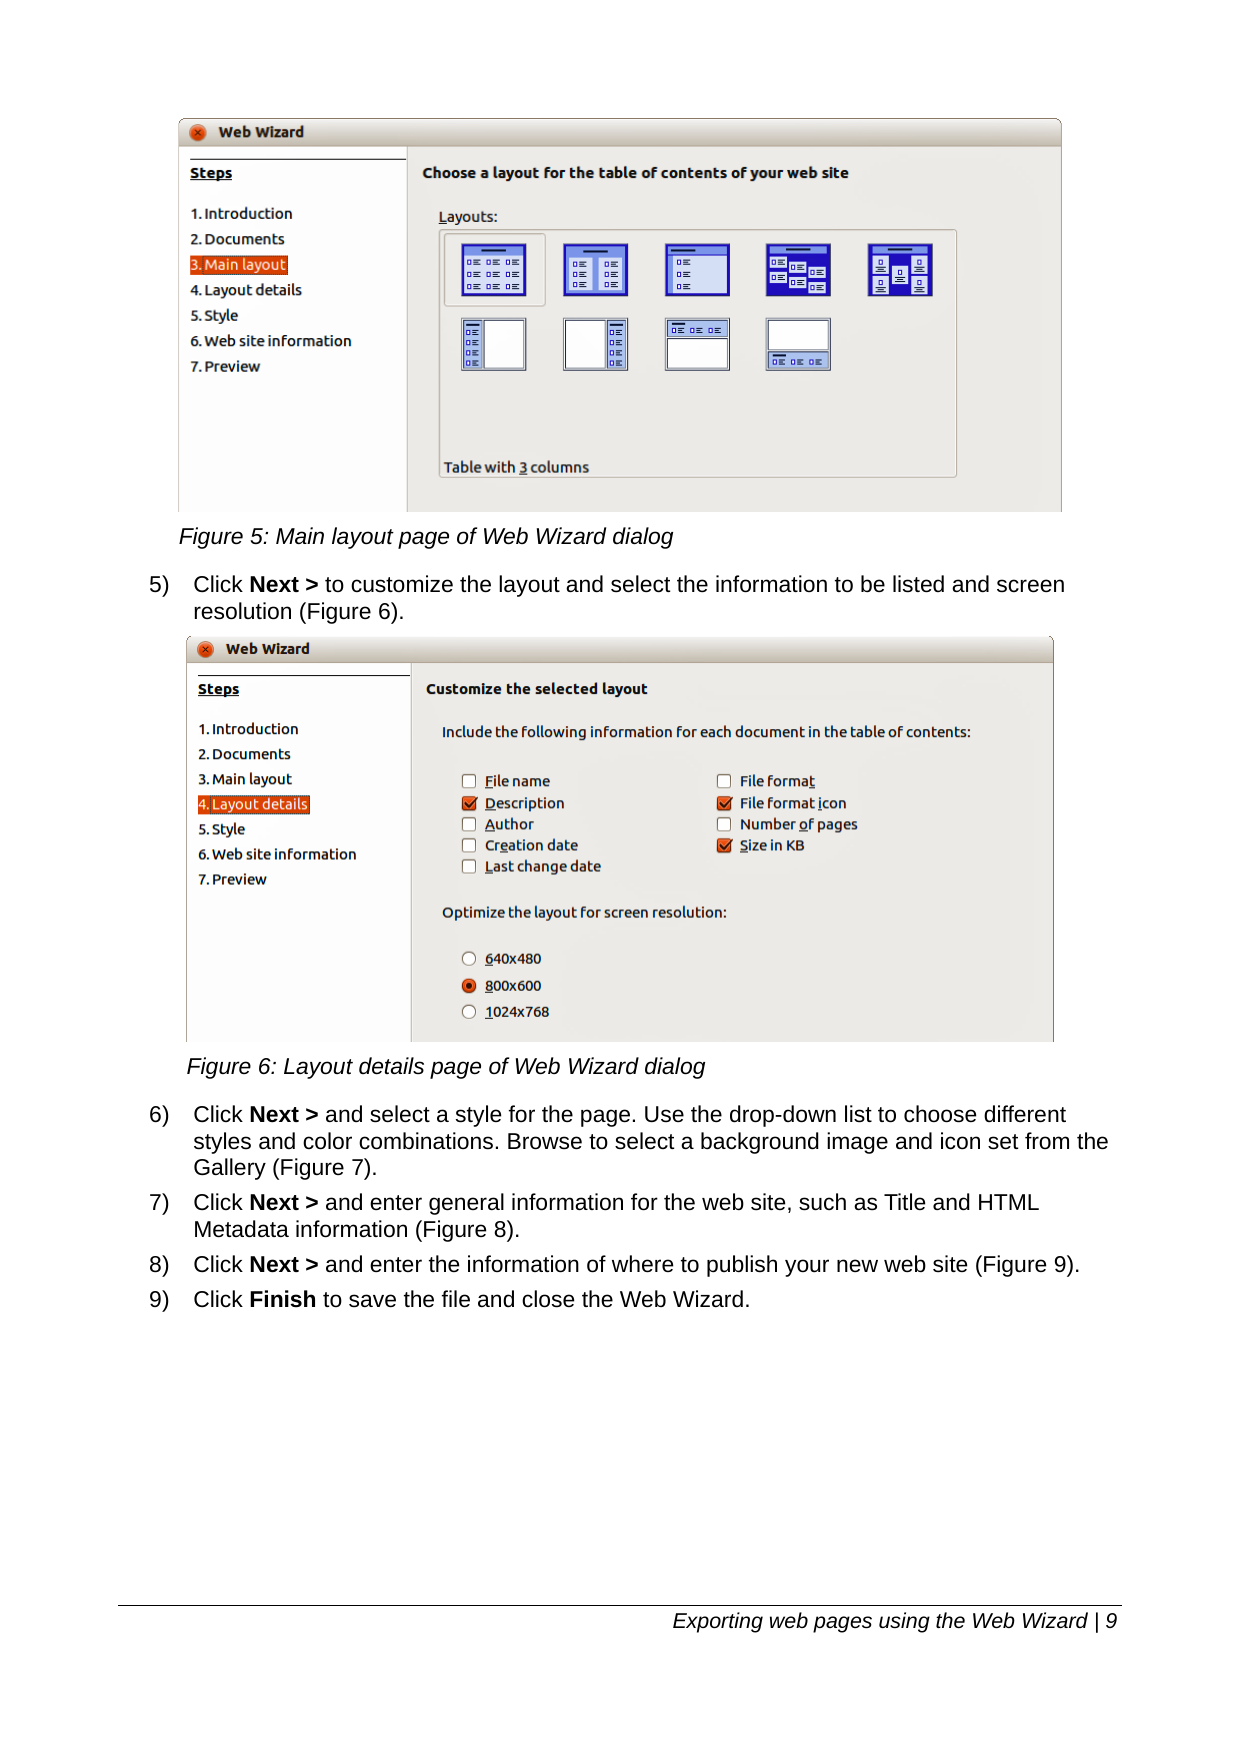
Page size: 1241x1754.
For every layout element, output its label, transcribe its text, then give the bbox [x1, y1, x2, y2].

list Click Next > and enter general information for the web site, such as Title and HTML Metadata information (Figure 8). [169, 1189, 1122, 1242]
text Figure 6: Layout details page of Web Wizard dialog [186, 1053, 1054, 1079]
list Click Finish to save the file and close the Web Wizard. [169, 1286, 1122, 1312]
list Click Next > and select a style for the page. Use the drop-down list to choose different styles and color combinations. Browse to select a background image and icon set from the Gallery (Figure 7). [169, 1101, 1122, 1180]
list Click Next > and enter the information of where to publish your new web site (Figure 9). [169, 1251, 1122, 1277]
picture [178, 118, 1062, 512]
list Click Next > to customize the layout and select the information to be listed and screen resolution (Figure 6). [169, 571, 1122, 624]
picture [186, 636, 1054, 1042]
text Figure 5: Main layout page of Web Wizard dialog [178, 523, 1062, 549]
